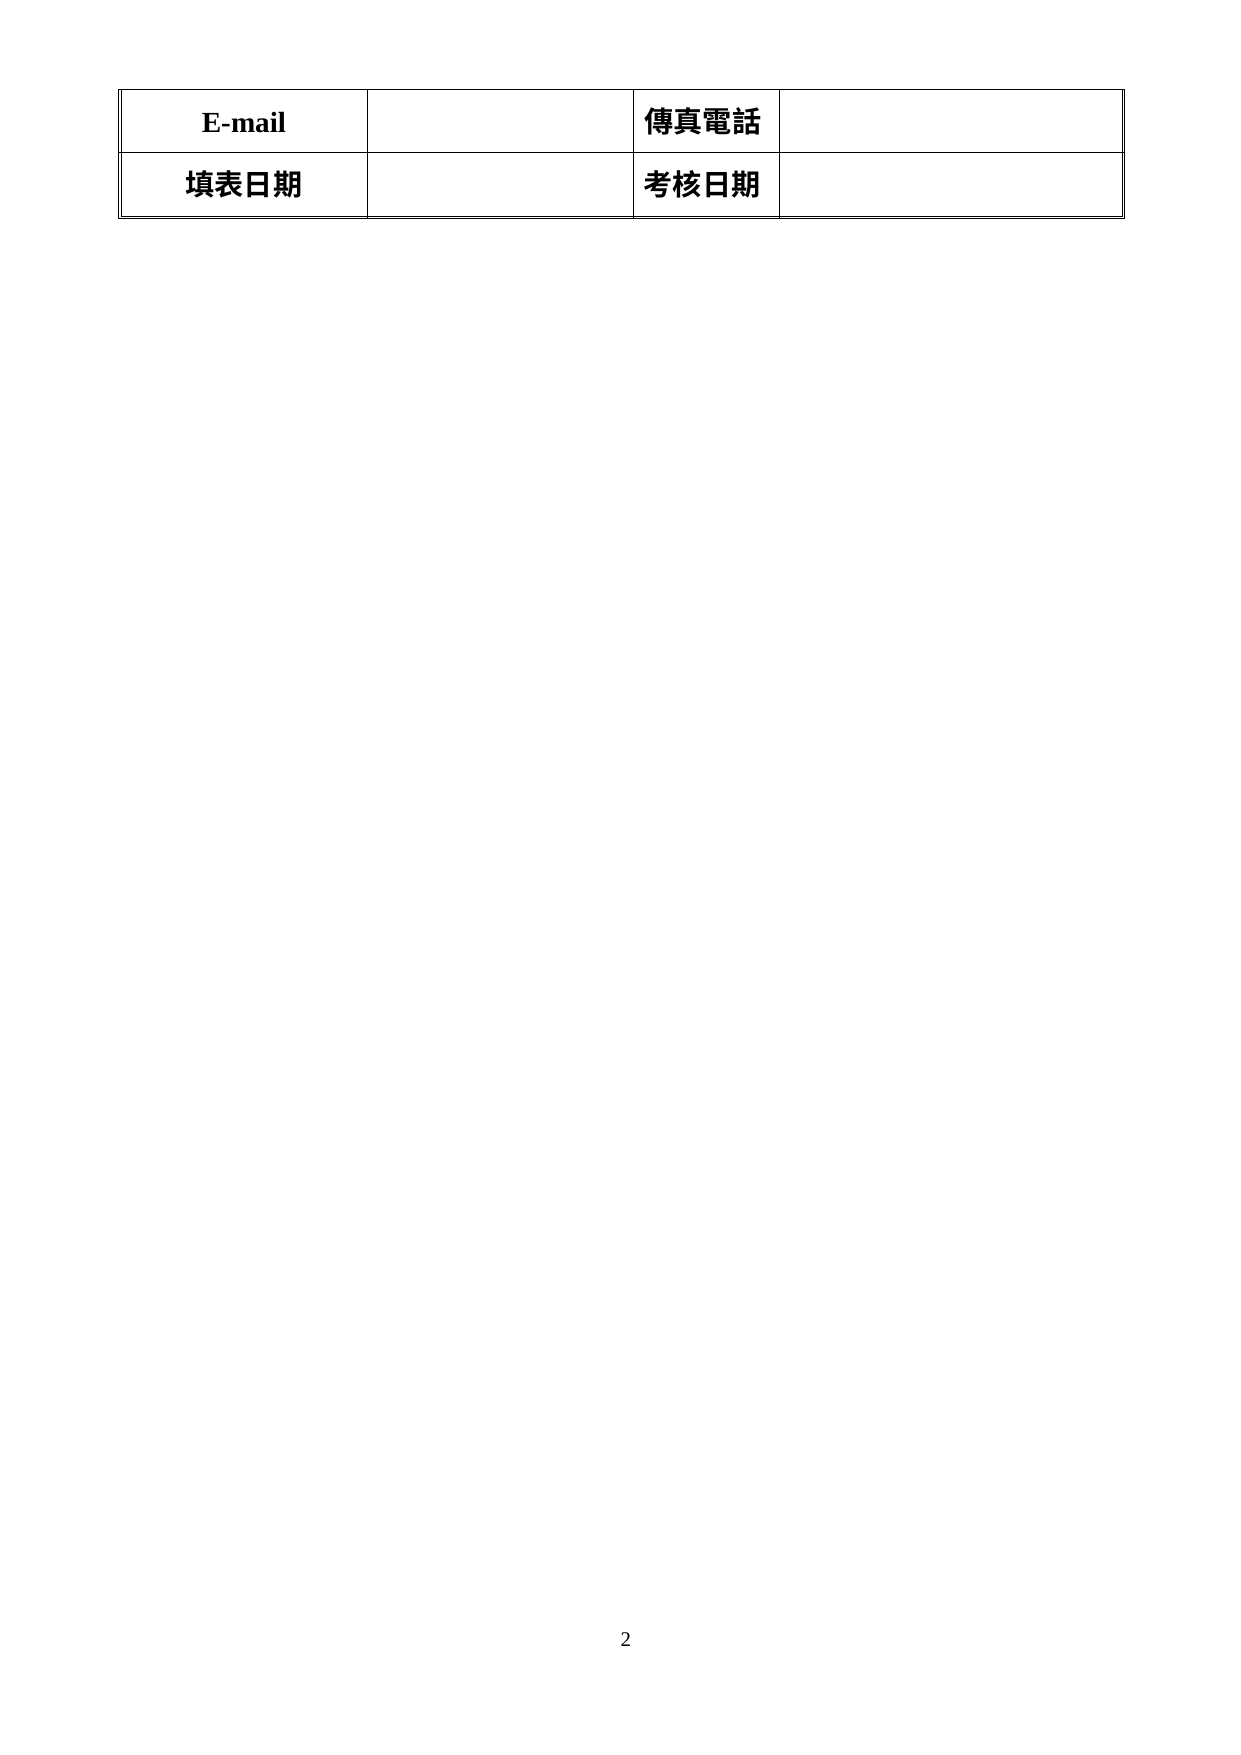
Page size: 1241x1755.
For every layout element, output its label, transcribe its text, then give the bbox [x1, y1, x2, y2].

table_cell [368, 90, 633, 152]
table_cell [780, 90, 1122, 152]
table_cell 填表日期 [122, 153, 367, 216]
table_cell 傳真電話 [634, 90, 779, 152]
table_cell [780, 153, 1122, 216]
table_cell E-mail [122, 90, 367, 152]
table_cell 考核日期 [634, 153, 779, 216]
table_cell [368, 153, 633, 216]
